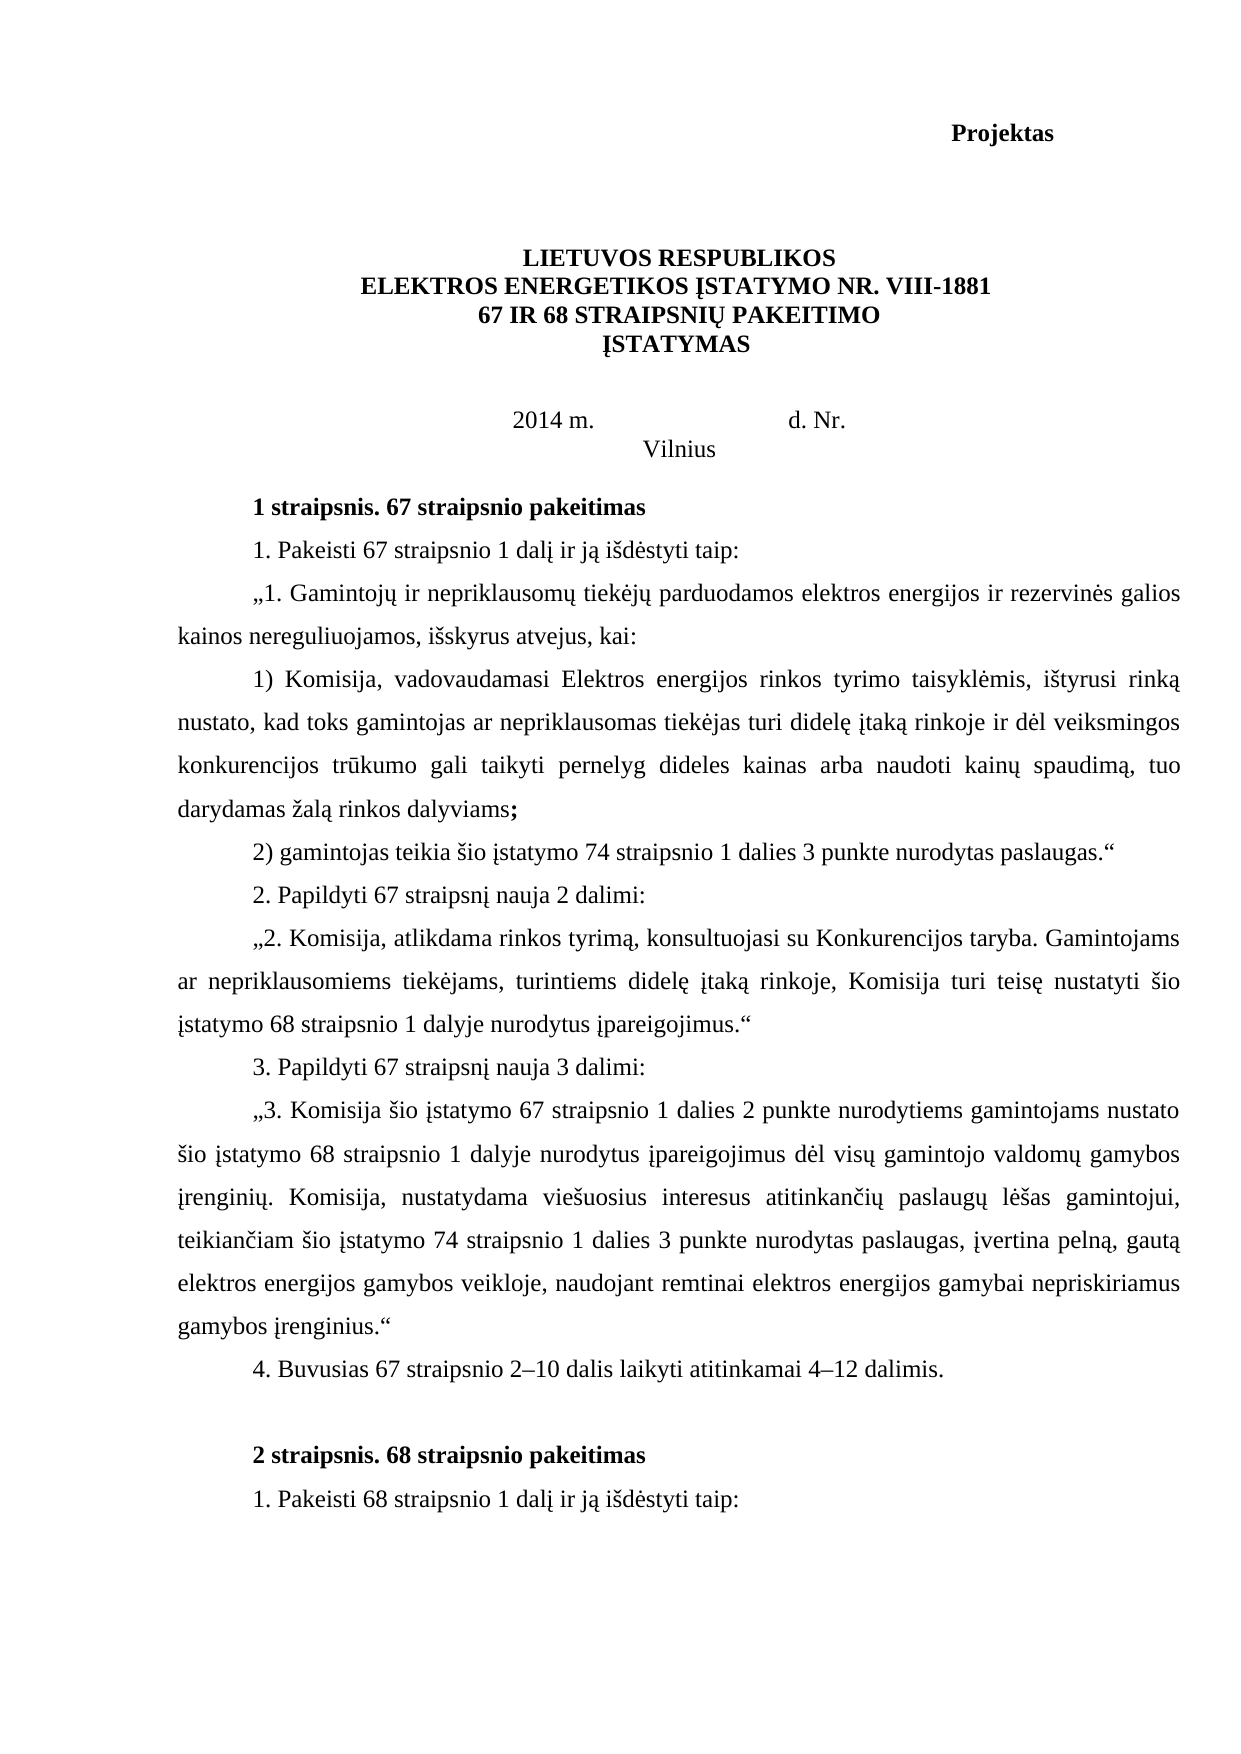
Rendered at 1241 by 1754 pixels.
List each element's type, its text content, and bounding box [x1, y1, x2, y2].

text 2014 m. d. Nr. [83, 406, 1181, 434]
text „3. Komisija šio įstatymo 67 straipsnio 1 dalies 2 punkte nurodytiems gamintojams nustato šio įstatymo 68 straipsnio 1 dalyje nurodytus įpareigojimus dėl visų gamintojo valdomų gamybos įrenginių. Komisija, nustatydama viešuosius interesus atitinkančių paslaugų lėšas gamintojui, teikiančiam šio įstatymo 74 straipsnio 1 dalies 3 punkte nurodytas paslaugas, įvertina pelną, gautą elektros energijos gamybos veikloje, naudojant remtinai elektros energijos gamybai nepriskiriamus gamybos įrenginius.“ [177, 1096, 1181, 1340]
table_header [84, 118, 809, 214]
text ELEKTROS ENERGETIKOS ĮSTATYMO NR. VIII-1881 [177, 271, 1181, 300]
text „1. Gamintojų ir nepriklausomų tiekėjų parduodamos elektros energijos ir rezervinės galios kainos nereguliuojamos, išskyrus atvejus, kai: [177, 578, 1181, 650]
text 2) gamintojas teikia šio įstatymo 74 straipsnio 1 dalies 3 punkte nurodytas paslaugas.“ [177, 837, 1181, 866]
text 1. Pakeisti 67 straipsnio 1 dalį ir ją išdėstyti taip: [252, 535, 1181, 564]
text 1) Komisija, vadovaudamasi Elektros energijos rinkos tyrimo taisyklėmis, ištyrusi rinką nustato, kad toks gamintojas ar nepriklausomas tiekėjas turi didelę įtaką rinkoje ir dėl veiksmingos konkurencijos trūkumo gali taikyti pernelyg dideles kainas arba naudoti kainų spaudimą, tuo darydamas žalą rinkos dalyviams; [177, 664, 1181, 822]
text Vilnius [83, 434, 1181, 463]
text 1 straipsnis. 67 straipsnio pakeitimas [252, 492, 1181, 521]
text 4. Buvusias 67 straipsnio 2–10 dalis laikyti atitinkamai 4–12 dalimis. [177, 1354, 1181, 1383]
text 67 IR 68 STRAIPSNIŲ PAKEITIMO [177, 300, 1181, 329]
text ĮSTATYMAS [177, 329, 1181, 358]
text „2. Komisija, atlikdama rinkos tyrimą, konsultuojasi su Konkurencijos taryba. Gamintojams ar nepriklausomiems tiekėjams, turintiems didelę įtaką rinkoje, Komisija turi teisę nustatyti šio įstatymo 68 straipsnio 1 dalyje nurodytus įpareigojimus.“ [177, 923, 1181, 1038]
text 3. Papildyti 67 straipsnį nauja 3 dalimi: [177, 1052, 1181, 1081]
table_header Projektas [809, 118, 1099, 214]
text LIETUVOS RESPUBLIKOS [83, 243, 1181, 271]
text 2 straipsnis. 68 straipsnio pakeitimas [252, 1441, 1181, 1469]
text 1. Pakeisti 68 straipsnio 1 dalį ir ją išdėstyti taip: [252, 1484, 1181, 1512]
text 2. Papildyti 67 straipsnį nauja 2 dalimi: [177, 880, 1181, 909]
